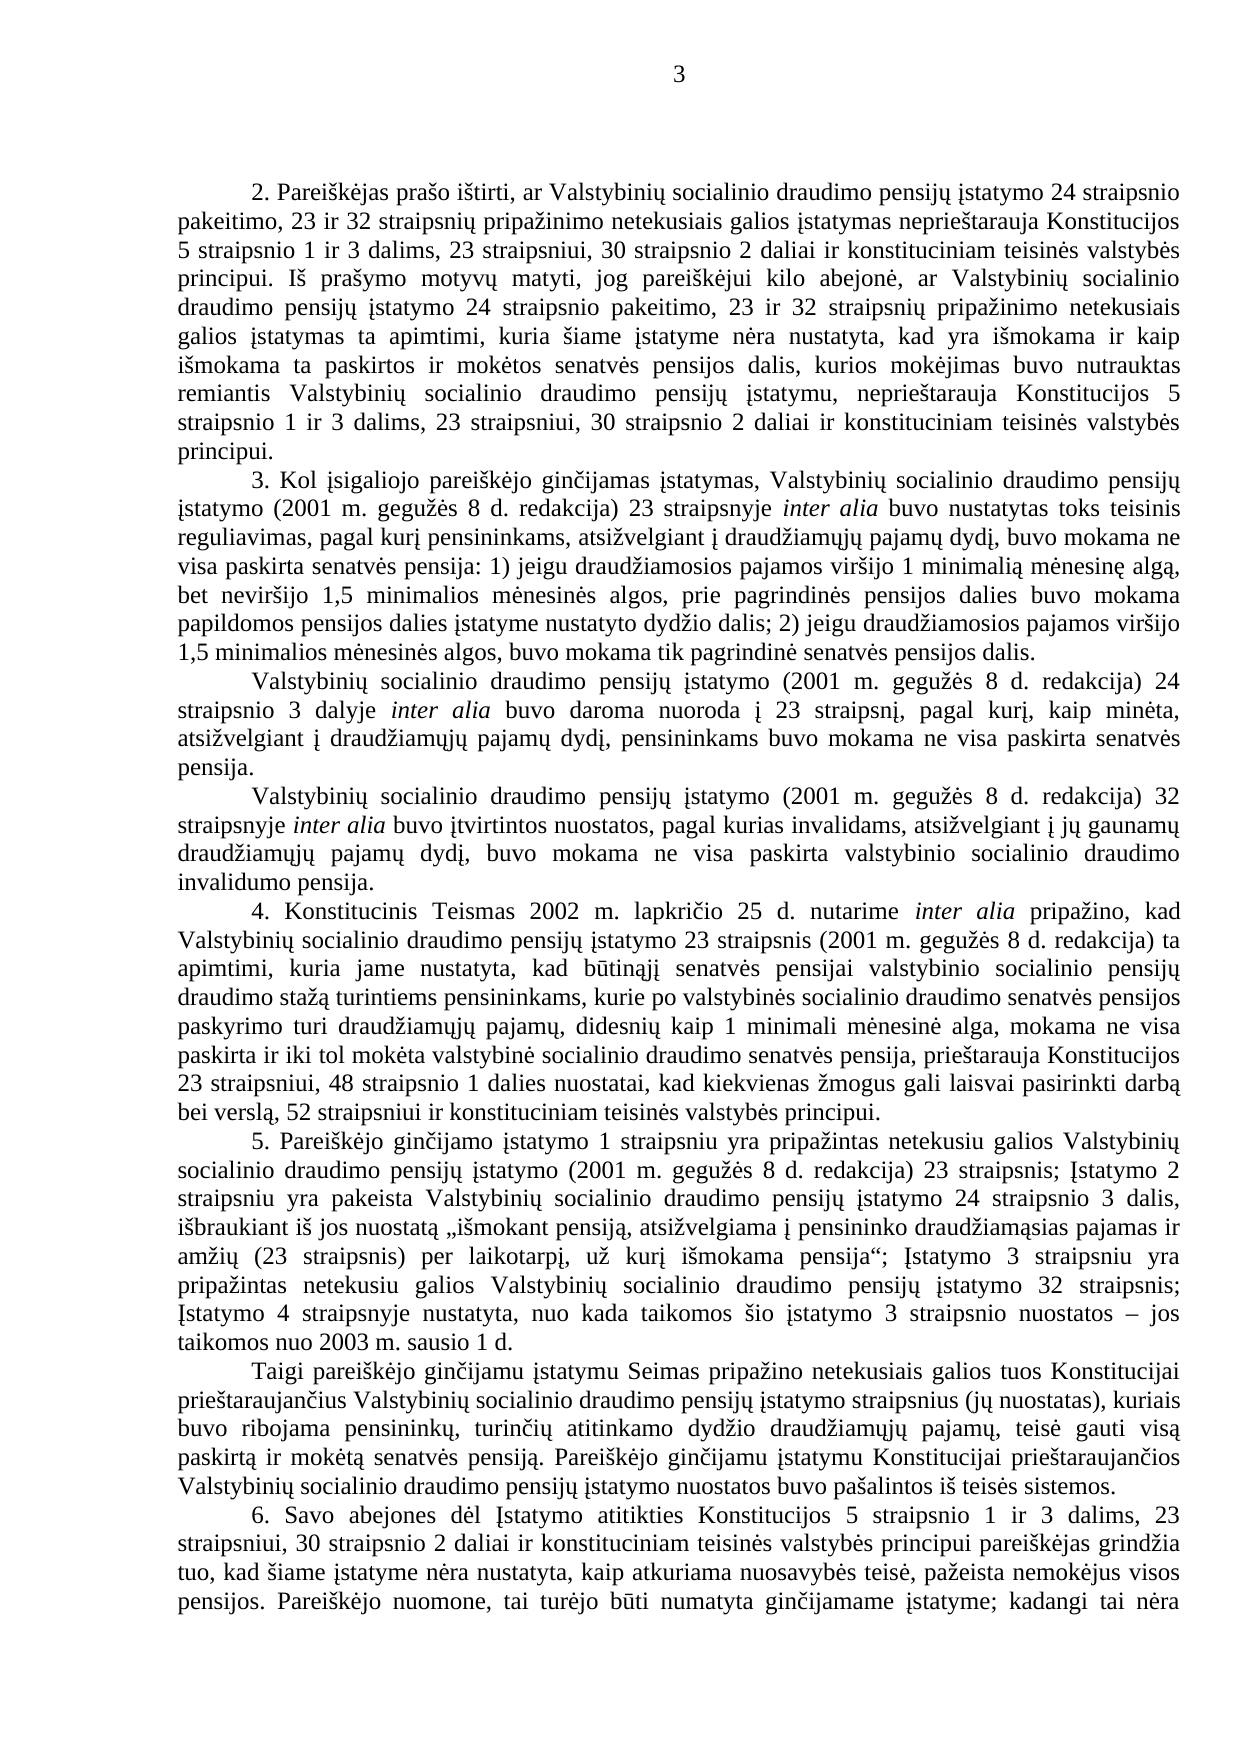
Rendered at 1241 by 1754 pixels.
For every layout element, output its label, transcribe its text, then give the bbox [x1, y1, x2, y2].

text 6. Savo abejones dėl Įstatymo atitikties Konstitucijos 5 straipsnio 1 ir 3 dalims, 23 straipsniui, 30 straipsnio 2 daliai ir konstituciniam teisinės valstybės principui pareiškėjas grindžia tuo, kad šiame įstatyme nėra nustatyta, kaip atkuriama nuosavybės teisė, pažeista nemokėjus visos pensijos. Pareiškėjo nuomone, tai turėjo būti numatyta ginčijamame įstatyme; kadangi tai nėra [177, 1500, 1181, 1615]
text Taigi pareiškėjo ginčijamu įstatymu Seimas pripažino netekusiais galios tuos Konstitucijai prieštaraujančius Valstybinių socialinio draudimo pensijų įstatymo straipsnius (jų nuostatas), kuriais buvo ribojama pensininkų, turinčių atitinkamo dydžio draudžiamųjų pajamų, teisė gauti visą paskirtą ir mokėtą senatvės pensiją. Pareiškėjo ginčijamu įstatymu Konstitucijai prieštaraujančios Valstybinių socialinio draudimo pensijų įstatymo nuostatos buvo pašalintos iš teisės sistemos. [177, 1356, 1181, 1500]
text 4. Konstitucinis Teismas 2002 m. lapkričio 25 d. nutarime inter alia pripažino, kad Valstybinių socialinio draudimo pensijų įstatymo 23 straipsnis (2001 m. gegužės 8 d. redakcija) ta apimtimi, kuria jame nustatyta, kad būtinąjį senatvės pensijai valstybinio socialinio pensijų draudimo stažą turintiems pensininkams, kurie po valstybinės socialinio draudimo senatvės pensijos paskyrimo turi draudžiamųjų pajamų, didesnių kaip 1 minimali mėnesinė alga, mokama ne visa paskirta ir iki tol mokėta valstybinė socialinio draudimo senatvės pensija, prieštarauja Konstitucijos 23 straipsniui, 48 straipsnio 1 dalies nuostatai, kad kiekvienas žmogus gali laisvai pasirinkti darbą bei verslą, 52 straipsniui ir konstituciniam teisinės valstybės principui. [177, 896, 1181, 1126]
text 2. Pareiškėjas prašo ištirti, ar Valstybinių socialinio draudimo pensijų įstatymo 24 straipsnio pakeitimo, 23 ir 32 straipsnių pripažinimo netekusiais galios įstatymas neprieštarauja Konstitucijos 5 straipsnio 1 ir 3 dalims, 23 straipsniui, 30 straipsnio 2 daliai ir konstituciniam teisinės valstybės principui. Iš prašymo motyvų matyti, jog pareiškėjui kilo abejonė, ar Valstybinių socialinio draudimo pensijų įstatymo 24 straipsnio pakeitimo, 23 ir 32 straipsnių pripažinimo netekusiais galios įstatymas ta apimtimi, kuria šiame įstatyme nėra nustatyta, kad yra išmokama ir kaip išmokama ta paskirtos ir mokėtos senatvės pensijos dalis, kurios mokėjimas buvo nutrauktas remiantis Valstybinių socialinio draudimo pensijų įstatymu, neprieštarauja Konstitucijos 5 straipsnio 1 ir 3 dalims, 23 straipsniui, 30 straipsnio 2 daliai ir konstituciniam teisinės valstybės principui. [177, 177, 1181, 465]
text 3. Kol įsigaliojo pareiškėjo ginčijamas įstatymas, Valstybinių socialinio draudimo pensijų įstatymo (2001 m. gegužės 8 d. redakcija) 23 straipsnyje inter alia buvo nustatytas toks teisinis reguliavimas, pagal kurį pensininkams, atsižvelgiant į draudžiamųjų pajamų dydį, buvo mokama ne visa paskirta senatvės pensija: 1) jeigu draudžiamosios pajamos viršijo 1 minimalią mėnesinę algą, bet neviršijo 1,5 minimalios mėnesinės algos, prie pagrindinės pensijos dalies buvo mokama papildomos pensijos dalies įstatyme nustatyto dydžio dalis; 2) jeigu draudžiamosios pajamos viršijo 1,5 minimalios mėnesinės algos, buvo mokama tik pagrindinė senatvės pensijos dalis. [177, 465, 1181, 666]
text 5. Pareiškėjo ginčijamo įstatymo 1 straipsniu yra pripažintas netekusiu galios Valstybinių socialinio draudimo pensijų įstatymo (2001 m. gegužės 8 d. redakcija) 23 straipsnis; Įstatymo 2 straipsniu yra pakeista Valstybinių socialinio draudimo pensijų įstatymo 24 straipsnio 3 dalis, išbraukiant iš jos nuostatą „išmokant pensiją, atsižvelgiama į pensininko draudžiamąsias pajamas ir amžių (23 straipsnis) per laikotarpį, už kurį išmokama pensija“; Įstatymo 3 straipsniu yra pripažintas netekusiu galios Valstybinių socialinio draudimo pensijų įstatymo 32 straipsnis; Įstatymo 4 straipsnyje nustatyta, nuo kada taikomos šio įstatymo 3 straipsnio nuostatos – jos taikomos nuo 2003 m. sausio 1 d. [177, 1126, 1181, 1356]
text Valstybinių socialinio draudimo pensijų įstatymo (2001 m. gegužės 8 d. redakcija) 24 straipsnio 3 dalyje inter alia buvo daroma nuoroda į 23 straipsnį, pagal kurį, kaip minėta, atsižvelgiant į draudžiamųjų pajamų dydį, pensininkams buvo mokama ne visa paskirta senatvės pensija. [177, 666, 1181, 781]
text Valstybinių socialinio draudimo pensijų įstatymo (2001 m. gegužės 8 d. redakcija) 32 straipsnyje inter alia buvo įtvirtintos nuostatos, pagal kurias invalidams, atsižvelgiant į jų gaunamų draudžiamųjų pajamų dydį, buvo mokama ne visa paskirta valstybinio socialinio draudimo invalidumo pensija. [177, 781, 1181, 896]
